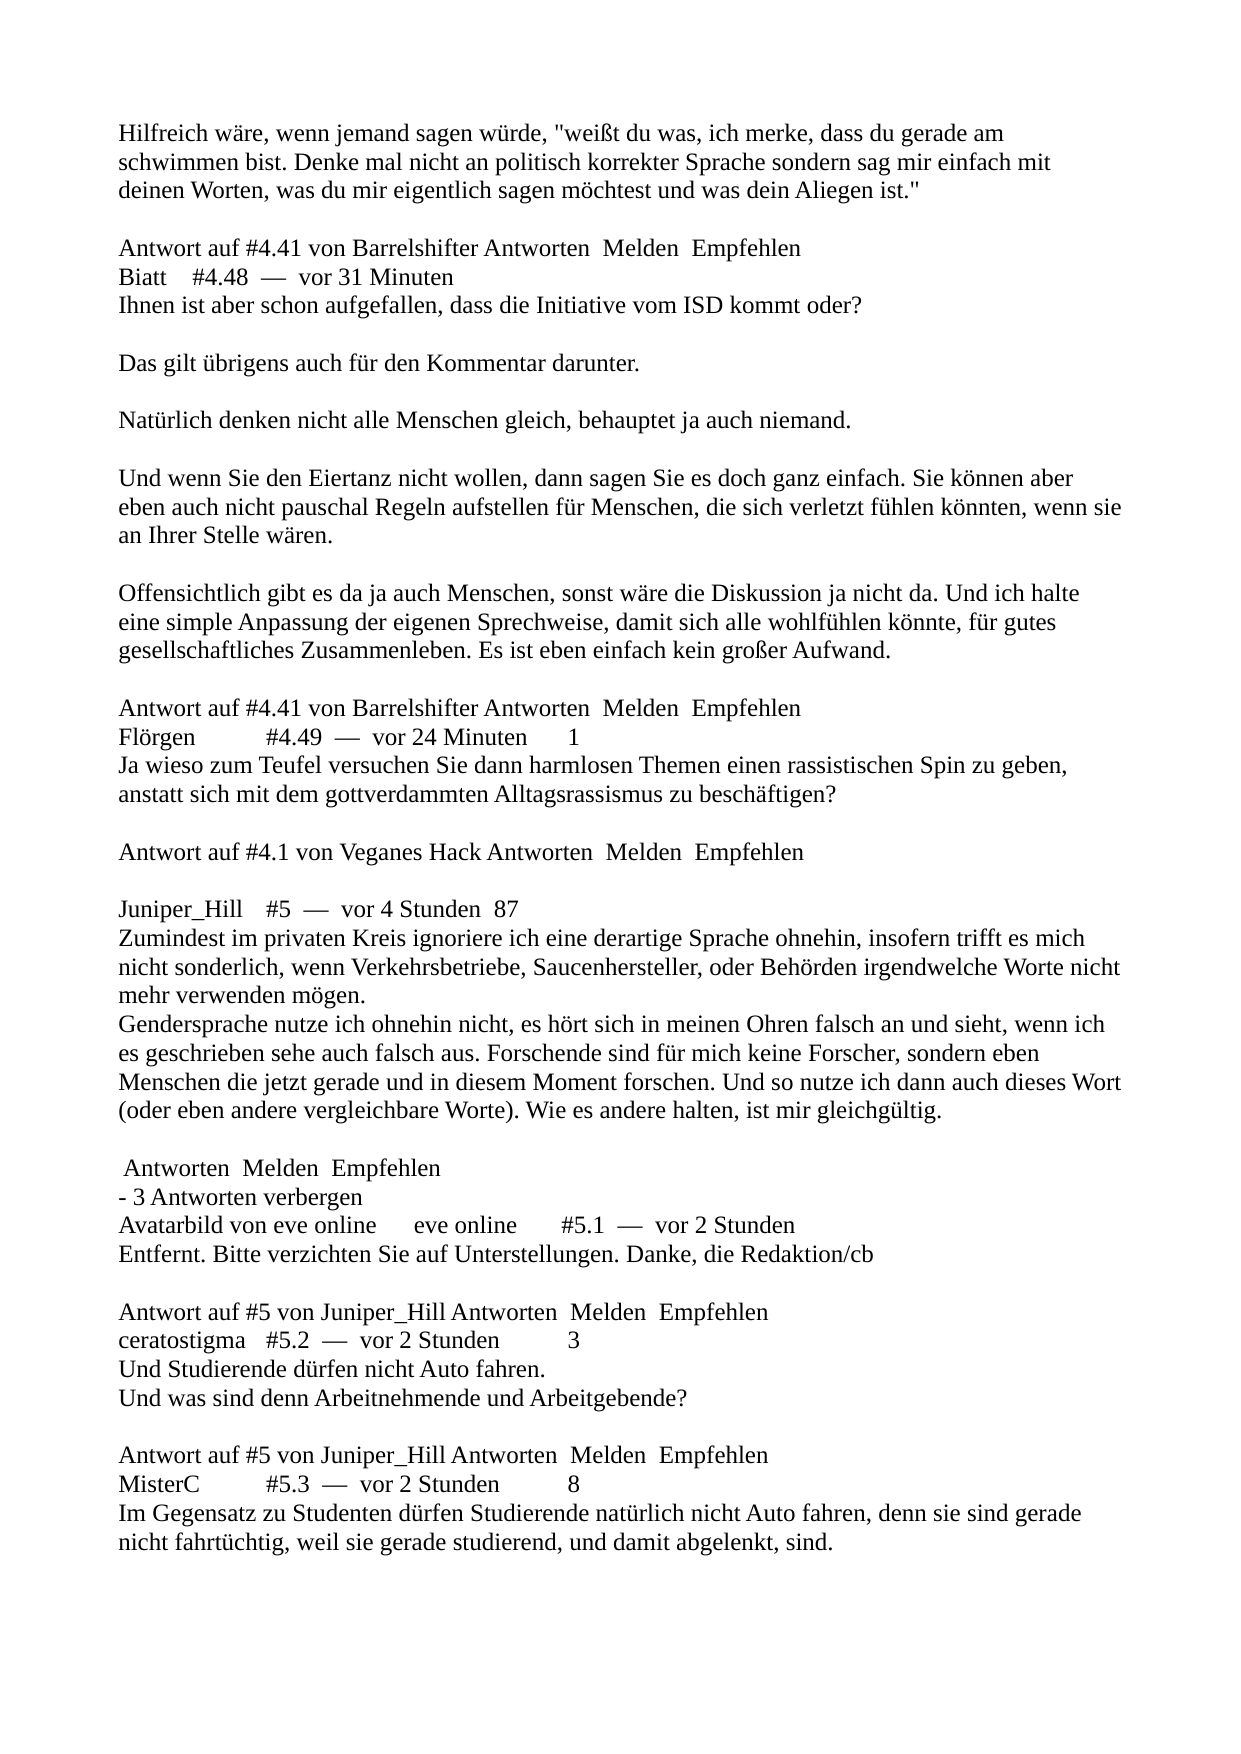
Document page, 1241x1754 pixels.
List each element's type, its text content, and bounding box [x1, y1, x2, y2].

text Offensichtlich gibt es da ja auch Menschen, sonst wäre die Diskussion ja nicht da. Und ich halte eine simple Anpassung der eigenen Sprechweise, damit sich alle wohlfühlen könnte, für gutes gesellschaftliches Zusammenleben. Es ist eben einfach kein großer Aufwand. [118, 578, 1122, 664]
text Gendersprache nutze ich ohnehin nicht, es hört sich in meinen Ohren falsch an und sieht, wenn ich es geschrieben sehe auch falsch aus. Forschende sind für mich keine Forscher, sondern eben Menschen die jetzt gerade und in diesem Moment forschen. Und so nutze ich dann auch dieses Wort (oder eben andere vergleichbare Worte). Wie es andere halten, ist mir gleichgültig. [118, 1009, 1122, 1124]
text Und Studierende dürfen nicht Auto fahren. [118, 1354, 1122, 1383]
text Antwort auf #4.41 von Barrelshifter Antworten Melden Empfehlen [118, 693, 1122, 722]
text Zumindest im privaten Kreis ignoriere ich eine derartige Sprache ohnehin, insofern trifft es mich nicht sonderlich, wenn Verkehrsbetriebe, Saucenhersteller, oder Behörden irgendwelche Worte nicht mehr verwenden mögen. [118, 923, 1122, 1009]
text Antwort auf #4.41 von Barrelshifter Antworten Melden Empfehlen [118, 233, 1122, 262]
text Antwort auf #5 von Juniper_Hill Antworten Melden Empfehlen [118, 1297, 1122, 1326]
text Antworten Melden Empfehlen [118, 1153, 1122, 1182]
text Ihnen ist aber schon aufgefallen, dass die Initiative vom ISD kommt oder? [118, 291, 1122, 319]
text Das gilt übrigens auch für den Kommentar darunter. [118, 348, 1122, 377]
text Natürlich denken nicht alle Menschen gleich, behauptet ja auch niemand. [118, 406, 1122, 434]
text Antwort auf #4.1 von Veganes Hack Antworten Melden Empfehlen [118, 837, 1122, 866]
text Juniper_Hill #5 — vor 4 Stunden 87 [118, 894, 1122, 923]
text Und wenn Sie den Eiertanz nicht wollen, dann sagen Sie es doch ganz einfach. Sie können aber eben auch nicht pauschal Regeln aufstellen für Menschen, die sich verletzt fühlen könnten, wenn sie an Ihrer Stelle wären. [118, 463, 1122, 549]
text ceratostigma #5.2 — vor 2 Stunden 3 [118, 1326, 1122, 1354]
text Antwort auf #5 von Juniper_Hill Antworten Melden Empfehlen [118, 1441, 1122, 1469]
text MisterC #5.3 — vor 2 Stunden 8 [118, 1469, 1122, 1498]
text Und was sind denn Arbeitnehmende und Arbeitgebende? [118, 1383, 1122, 1412]
text Im Gegensatz zu Studenten dürfen Studierende natürlich nicht Auto fahren, denn sie sind gerade nicht fahrtüchtig, weil sie gerade studierend, und damit abgelenkt, sind. [118, 1498, 1122, 1556]
text Flörgen #4.49 — vor 24 Minuten 1 [118, 722, 1122, 751]
text Hilfreich wäre, wenn jemand sagen würde, "weißt du was, ich merke, dass du gerade am schwimmen bist. Denke mal nicht an politisch korrekter Sprache sondern sag mir einfach mit deinen Worten, was du mir eigentlich sagen möchtest und was dein Aliegen ist." [118, 118, 1122, 204]
text Biatt #4.48 — vor 31 Minuten [118, 262, 1122, 291]
text Entfernt. Bitte verzichten Sie auf Unterstellungen. Danke, die Redaktion/cb [118, 1239, 1122, 1268]
text Avatarbild von eve online eve online #5.1 — vor 2 Stunden [118, 1211, 1122, 1239]
text - 3 Antworten verbergen [118, 1182, 1122, 1211]
text Ja wieso zum Teufel versuchen Sie dann harmlosen Themen einen rassistischen Spin zu geben, anstatt sich mit dem gottverdammten Alltagsrassismus zu beschäftigen? [118, 751, 1122, 808]
